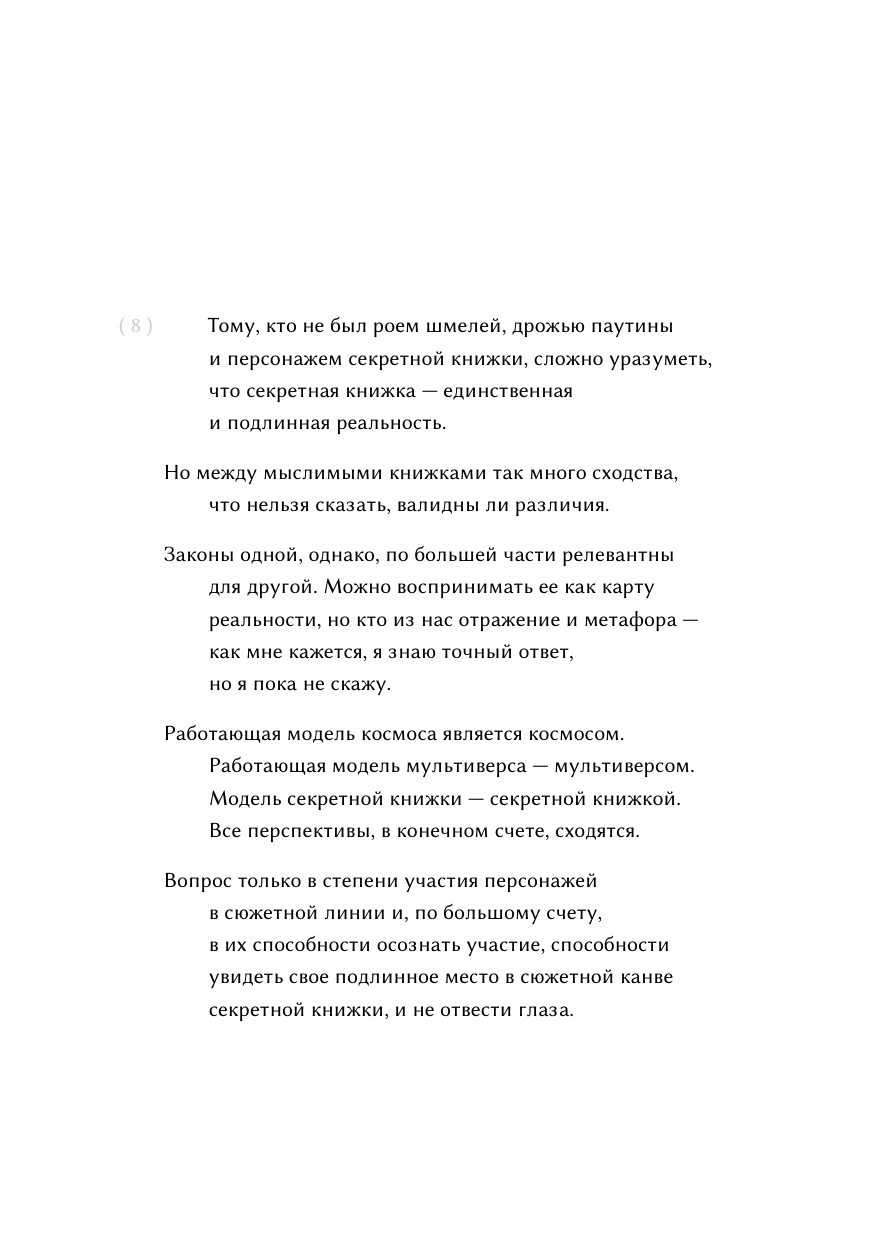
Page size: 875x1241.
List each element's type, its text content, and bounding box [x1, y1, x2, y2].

text Работающая модель космоса является космосом. Работающая модель мультиверса — мультиверсом. Модель секретной книжки — секретной книжкой. Все перспективы, в конечном счете, сходятся. [163, 721, 729, 843]
text Но между мыслимыми книжками так много сходства, что нельзя сказать, валидны ли различия. [163, 460, 729, 517]
list Тому, кто не был роем шмелей, дрожью паутины и персонажем секретной книжки, сложно уразуметь, что секретная книжка — единственная и подлинная реальность. [118, 313, 729, 435]
text Вопрос только в степени участия персонажей в сюжетной линии и, по большому счету, в их способности осознать участие, способности увидеть свое подлинное место в сюжетной канве секретной книжки, и не отвести глаза. [163, 867, 729, 1022]
text Законы одной, однако, по большей части релевантны для другой. Можно воспринимать ее как карту реальности, но кто из нас отражение и метафора — как мне кажется, я знаю точный ответ, но я пока не скажу. [163, 542, 729, 696]
